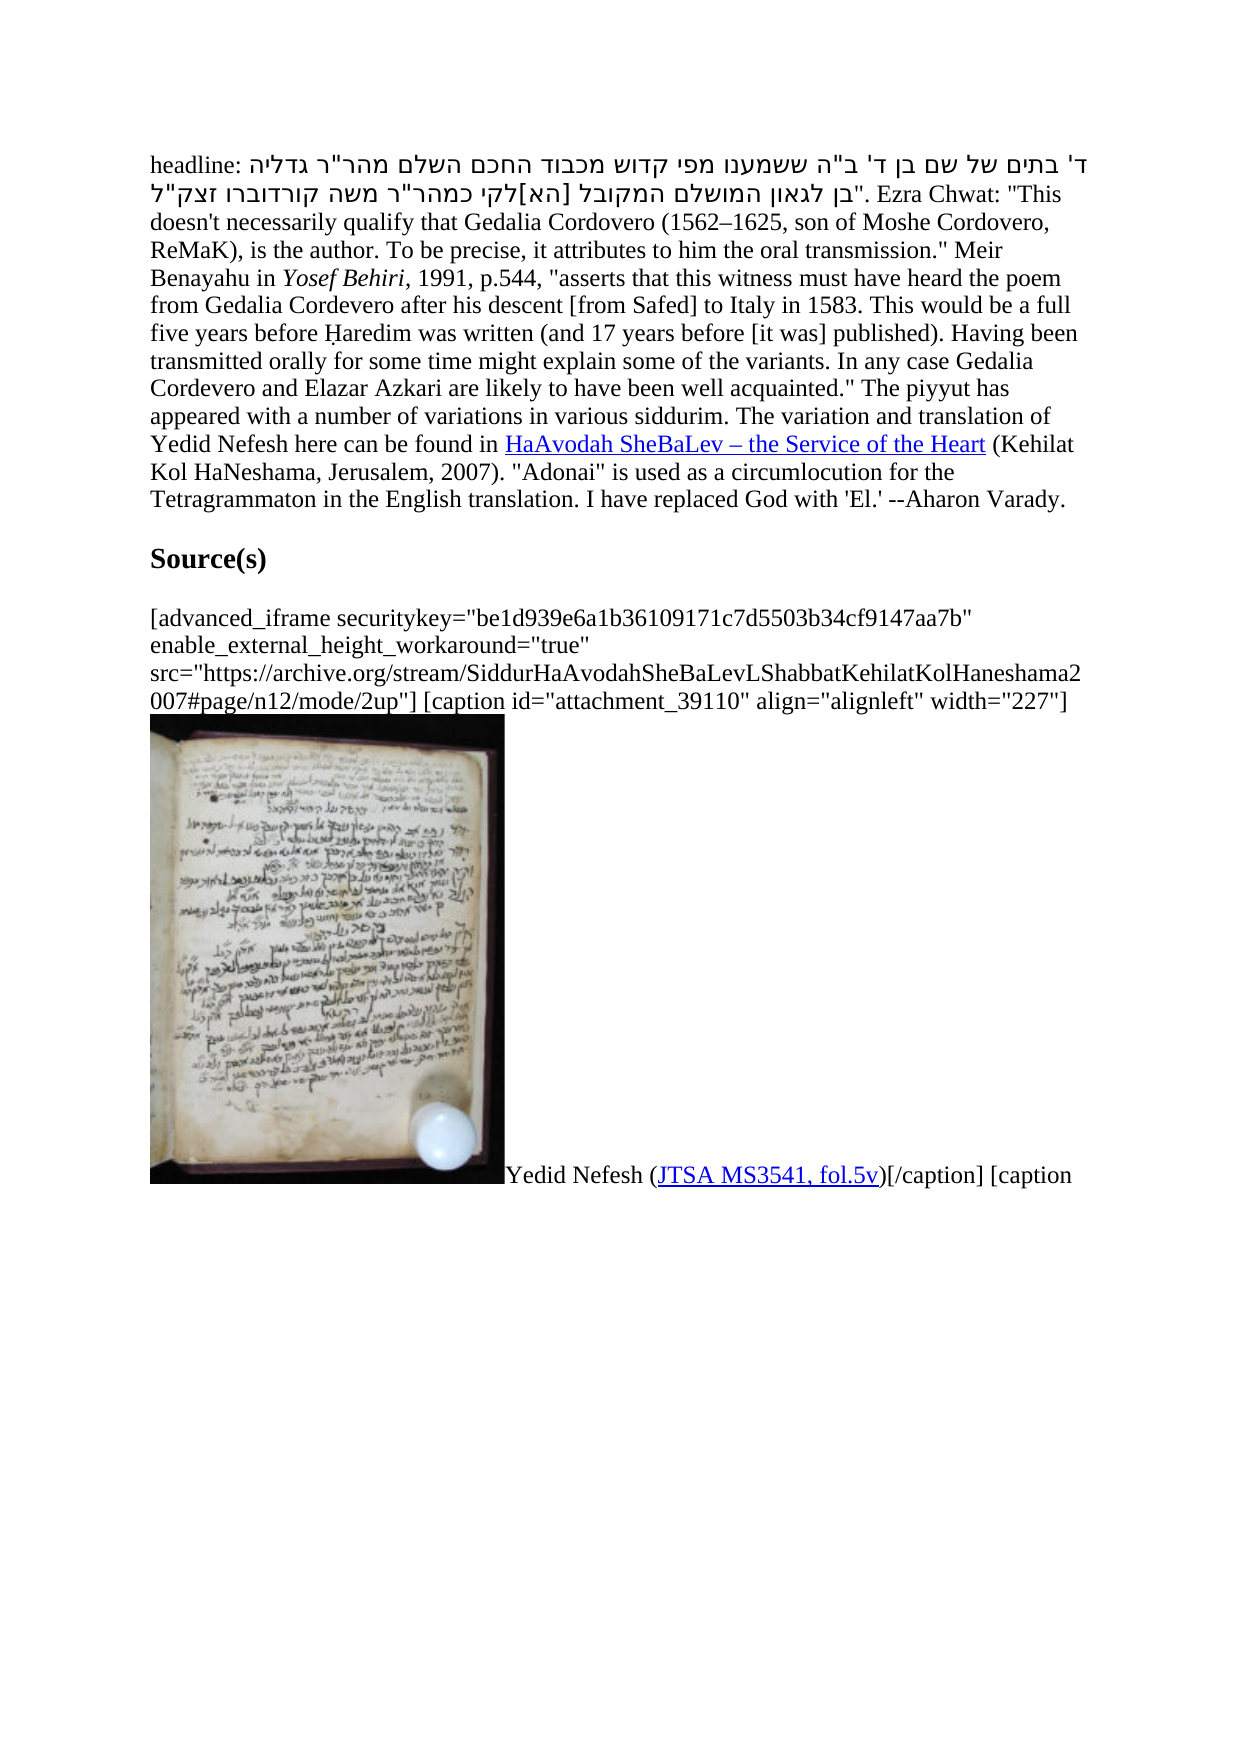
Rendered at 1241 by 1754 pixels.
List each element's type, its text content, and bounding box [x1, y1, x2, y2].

text [advanced_iframe securitykey="be1d939e6a1b36109171c7d5503b34cf9147aa7b" enable_external_height_workaround="true" src="https://archive.org/stream/SiddurHaAvodahSheBaLevLShabbatKehilatKolHaneshama2007#page/n12/mode/2up"] [caption id="attachment_39110" align="alignleft" width="227"]Yedid Nefesh (JTSA MS3541, fol.5v)[/caption] [caption [150, 604, 1090, 1189]
subtitle Source(s) [150, 542, 1090, 575]
picture [150, 714, 505, 1184]
text "Yedid Nefesh" is a piyyut first published in the Sefer Haḥaredim (1588) of Rabbi Elazar Moshe Azikri (1533-1600). The authorship of the piyyut is not completely certain. A version of the piyyut "with noteworthy text, spelling and pointing" may be found on folio 146 (verso) of Samuel b. David b. Solomon's Commentary On the Book of Numbers (ca. 1437 CE).[foot]Find Stefan C. Reif's The Hebrew Manuscripts at Cambridge University Libraries: A Description and Introduction Cambridge: Cambridge University Press, 1997, page 93. Reif attributes Yedid Nefesh to Azkiri. Presumably, the text must have been added to the 15th century manuscript sometime after the publication of Sefer Haḥaredim. It would be very nice to see a digitized image of this manuscript page from the CUL collection![/foot] Yedid Nefesh also appears in Moscow - Russian State Library, Ms. Guenzburg 320 as the last of "a polyglot of at least 24 different items written in different stages" (find Dr. Ezra Chwat, גילוי מילתא בעלמא Giluy Milta B'alma). Yedid Nefesh appears there under the following headline: ד' בתים של שם בן ד' ב"ה ששמענו מפי קדוש מכבוד החכם השלם מהר"ר גדליה בן לגאון המושלם המקובל [הא]לקי כמהר"ר משה קורדוברו זצק"ל". Ezra Chwat: "This doesn't necessarily qualify that Gedalia Cordovero (1562–1625, son of Moshe Cordovero, ReMaK), is the author. To be precise, it attributes to him the oral transmission." Meir Benayahu in Yosef Behiri, 1991, p.544, "asserts that this witness must have heard the poem from Gedalia Cordevero after his descent [from Safed] to Italy in 1583. This would be a full five years before Ḥaredim was written (and 17 years before [it was] published). Having been transmitted orally for some time might explain some of the variants. In any case Gedalia Cordevero and Elazar Azkari are likely to have been well acquainted." The piyyut has appeared with a number of variations in various siddurim. The variation and translation of Yedid Nefesh here can be found in HaAvodah SheBaLev – the Service of the Heart (Kehilat Kol HaNeshama, Jerusalem, 2007). "Adonai" is used as a circumlocution for the Tetragrammaton in the English translation. I have replaced God with 'El.' --Aharon Varady. [150, 150, 1090, 513]
